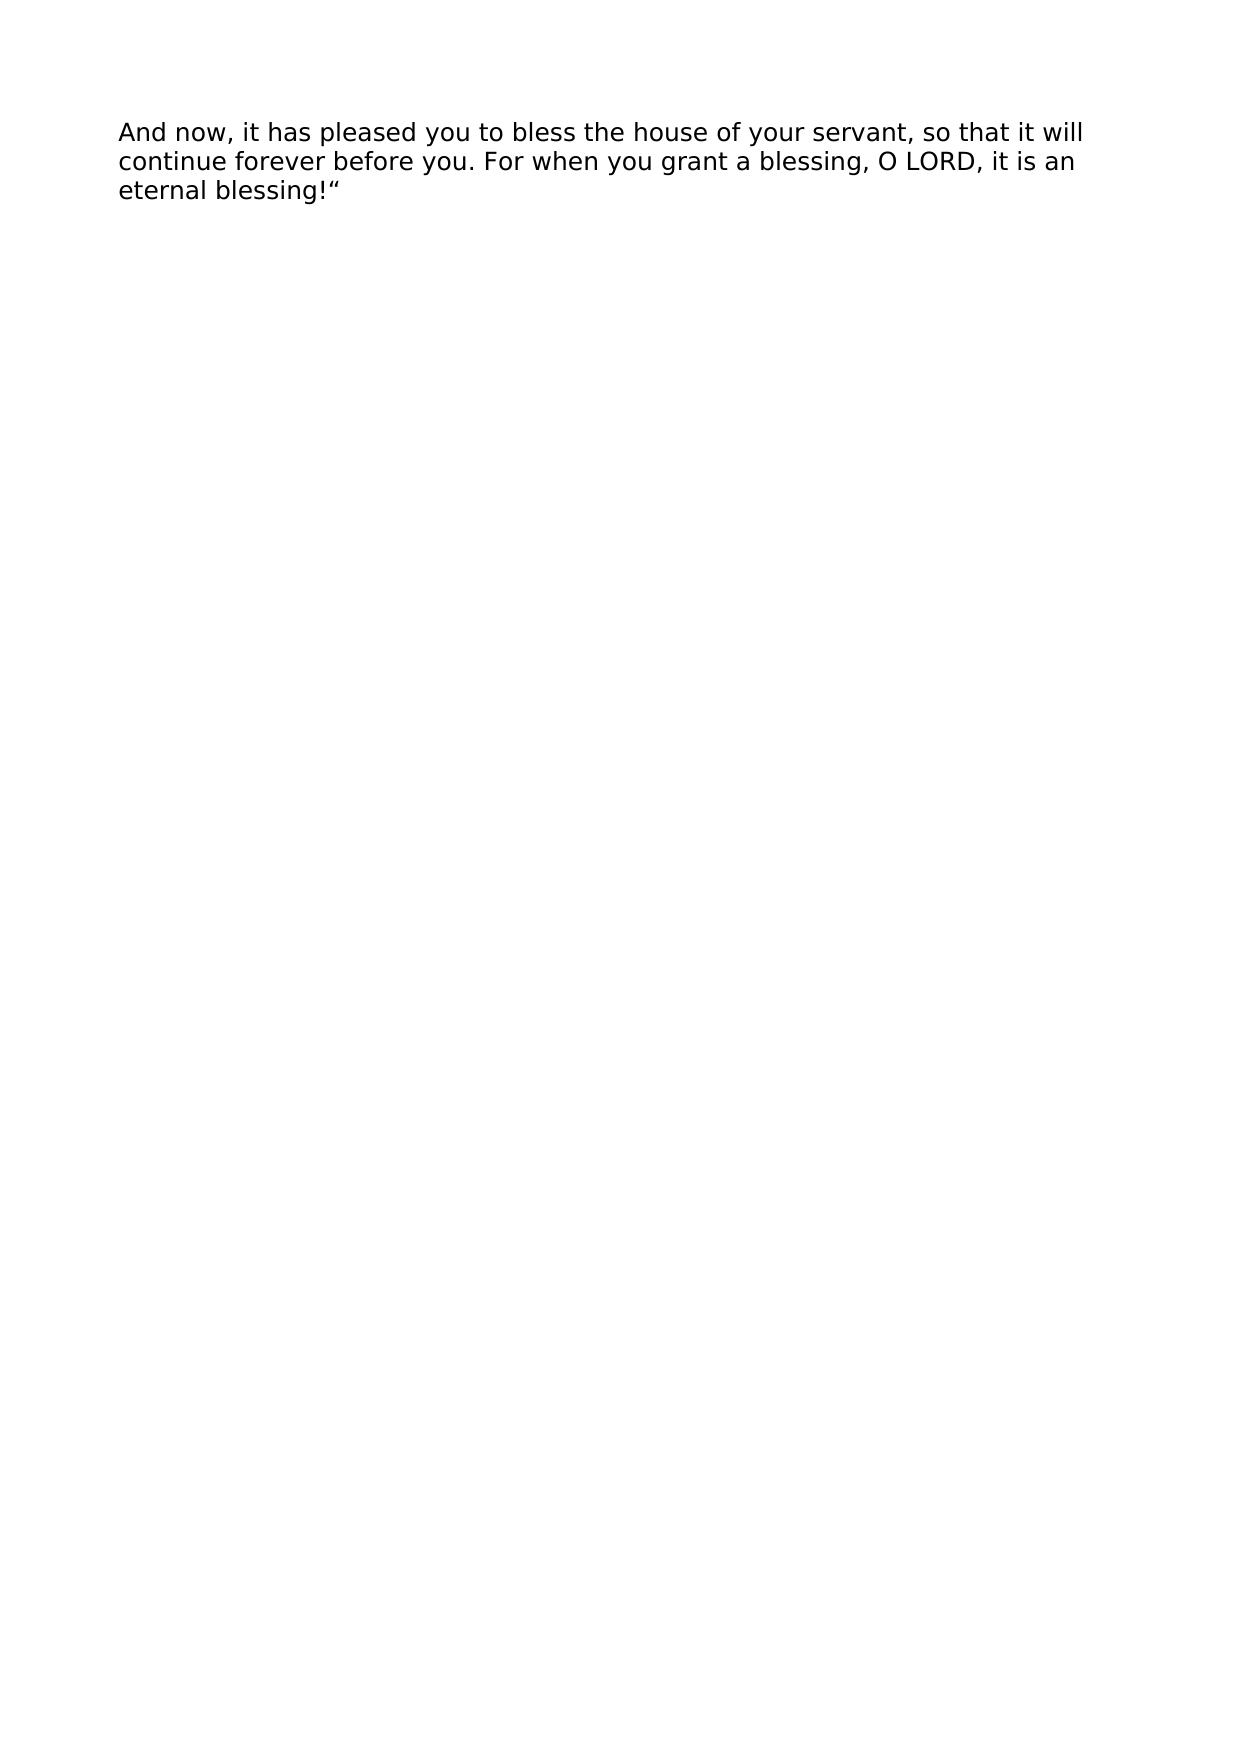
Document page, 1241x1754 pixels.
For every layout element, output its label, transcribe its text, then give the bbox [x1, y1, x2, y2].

text And now, it has pleased you to bless the house of your servant, so that it will continue forever before you. For when you grant a blessing, O LORD, it is an eternal blessing!“ [118, 118, 1122, 206]
